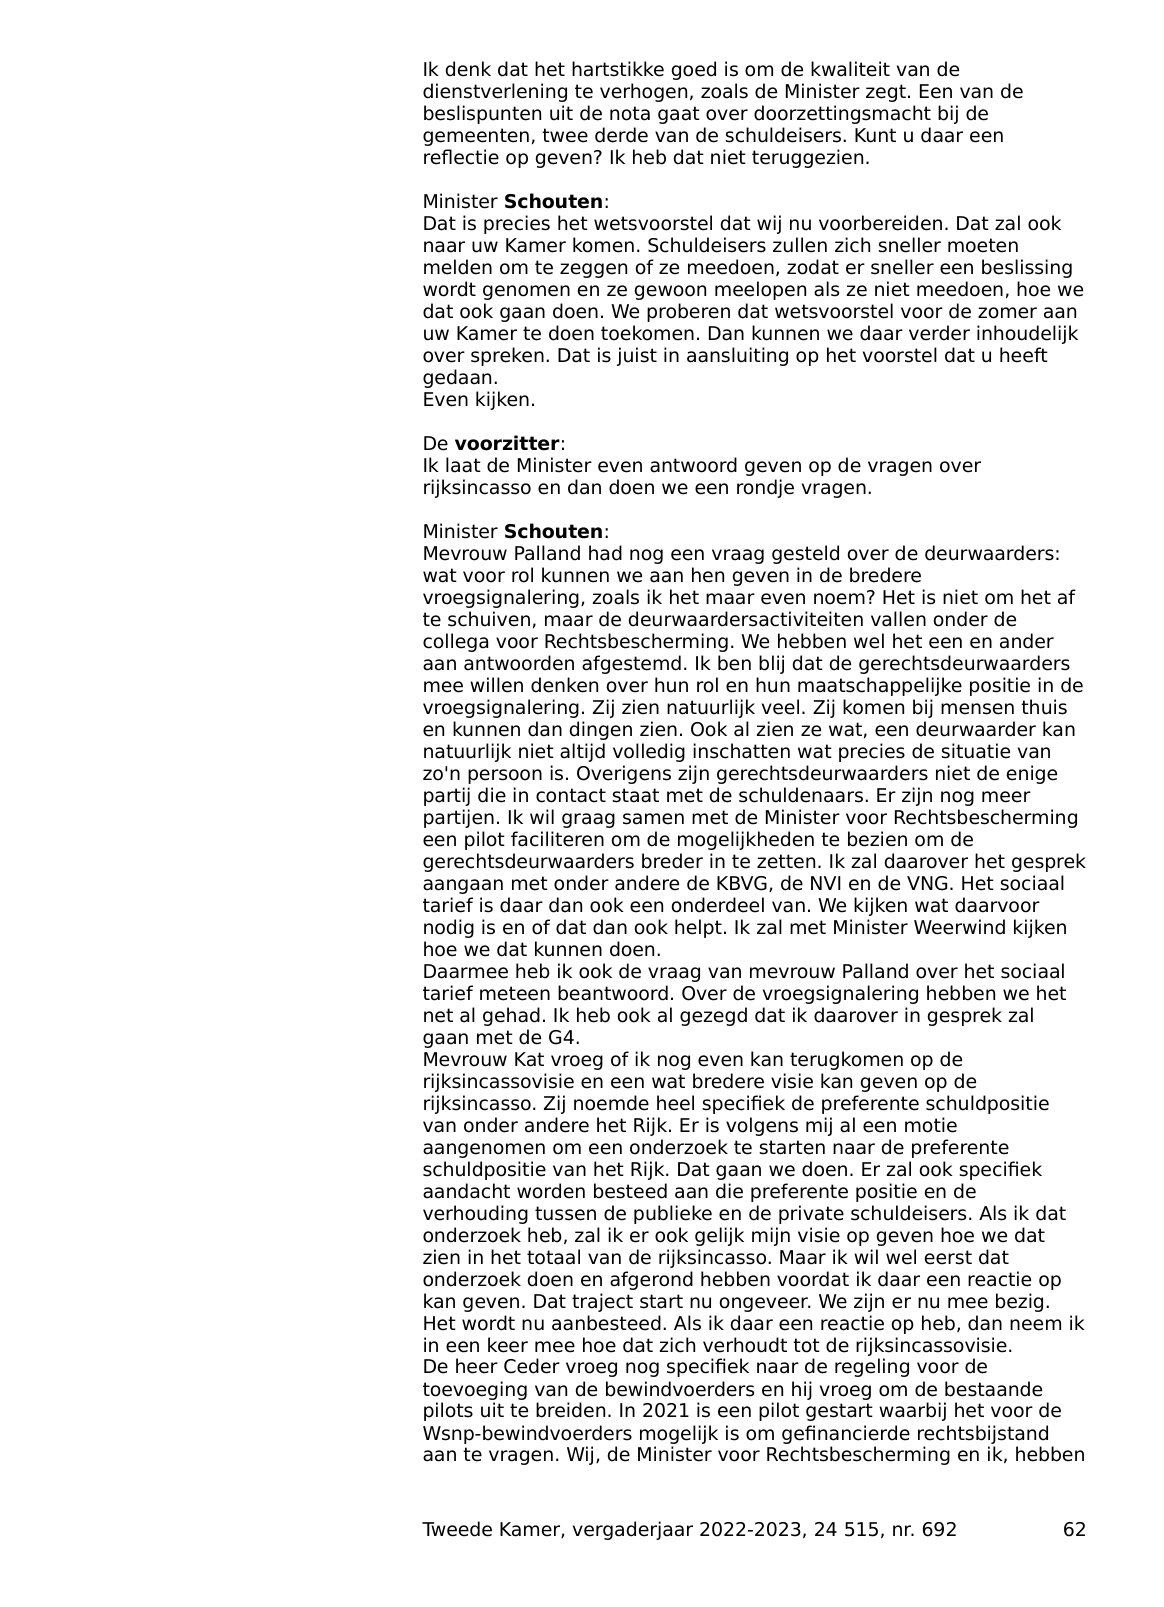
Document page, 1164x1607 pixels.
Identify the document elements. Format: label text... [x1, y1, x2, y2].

text Mevrouw Kat vroeg of ik nog even kan terugkomen op de rijksincassovisie en een wat bredere visie kan geven op de rijksincasso. Zij noemde heel specifiek de preferente schuldpositie van onder andere het Rijk. Er is volgens mij al een motie aangenomen om een onderzoek te starten naar de preferente schuldpositie van het Rijk. Dat gaan we doen. Er zal ook specifiek aandacht worden besteed aan die preferente positie en de verhouding tussen de publieke en de private schuldeisers. Als ik dat onderzoek heb, zal ik er ook gelijk mijn visie op geven hoe we dat zien in het totaal van de rijksincasso. Maar ik wil wel eerst dat onderzoek doen en afgerond hebben voordat ik daar een reactie op kan geven. Dat traject start nu ongeveer. We zijn er nu mee bezig. Het wordt nu aanbesteed. Als ik daar een reactie op heb, dan neem ik in een keer mee hoe dat zich verhoudt tot de rijksincassovisie. [422, 1049, 1087, 1356]
text Dat is precies het wetsvoorstel dat wij nu voorbereiden. Dat zal ook naar uw Kamer komen. Schuldeisers zullen zich sneller moeten melden om te zeggen of ze meedoen, zodat er sneller een beslissing wordt genomen en ze gewoon meelopen als ze niet meedoen, hoe we dat ook gaan doen. We proberen dat wetsvoorstel voor de zomer aan uw Kamer te doen toekomen. Dan kunnen we daar verder inhoudelijk over spreken. Dat is juist in aansluiting op het voorstel dat u heeft gedaan. [422, 213, 1087, 389]
text Minister Schouten: [422, 521, 1087, 543]
text De voorzitter: [422, 433, 1087, 455]
text Daarmee heb ik ook de vraag van mevrouw Palland over het sociaal tarief meteen beantwoord. Over de vroegsignalering hebben we het net al gehad. Ik heb ook al gezegd dat ik daarover in gesprek zal gaan met de G4. [422, 961, 1087, 1049]
text Mevrouw Palland had nog een vraag gesteld over de deurwaarders: wat voor rol kunnen we aan hen geven in de bredere vroegsignalering, zoals ik het maar even noem? Het is niet om het af te schuiven, maar de deurwaardersactiviteiten vallen onder de collega voor Rechtsbescherming. We hebben wel het een en ander aan antwoorden afgestemd. Ik ben blij dat de gerechtsdeurwaarders mee willen denken over hun rol en hun maatschappelijke positie in de vroegsignalering. Zij zien natuurlijk veel. Zij komen bij mensen thuis en kunnen dan dingen zien. Ook al zien ze wat, een deurwaarder kan natuurlijk niet altijd volledig inschatten wat precies de situatie van zo'n persoon is. Overigens zijn gerechtsdeurwaarders niet de enige partij die in contact staat met de schuldenaars. Er zijn nog meer partijen. Ik wil graag samen met de Minister voor Rechtsbescherming een pilot faciliteren om de mogelijkheden te bezien om de gerechtsdeurwaarders breder in te zetten. Ik zal daarover het gesprek aangaan met onder andere de KBVG, de NVI en de VNG. Het sociaal tarief is daar dan ook een onderdeel van. We kijken wat daarvoor nodig is en of dat dan ook helpt. Ik zal met Minister Weerwind kijken hoe we dat kunnen doen. [422, 543, 1087, 961]
text De heer Ceder vroeg nog specifiek naar de regeling voor de toevoeging van de bewindvoerders en hij vroeg om de bestaande pilots uit te breiden. In 2021 is een pilot gestart waarbij het voor de Wsnp-bewindvoerders mogelijk is om gefinancierde rechtsbijstand aan te vragen. Wij, de Minister voor Rechtsbescherming en ik, hebben [422, 1356, 1087, 1466]
text Even kijken. [422, 389, 1087, 411]
text Ik laat de Minister even antwoord geven op de vragen over rijksincasso en dan doen we een rondje vragen. [422, 455, 1087, 499]
text Ik denk dat het hartstikke goed is om de kwaliteit van de dienstverlening te verhogen, zoals de Minister zegt. Een van de beslispunten uit de nota gaat over doorzettingsmacht bij de gemeenten, twee derde van de schuldeisers. Kunt u daar een reflectie op geven? Ik heb dat niet teruggezien. [422, 59, 1087, 169]
text Minister Schouten: [422, 191, 1087, 213]
